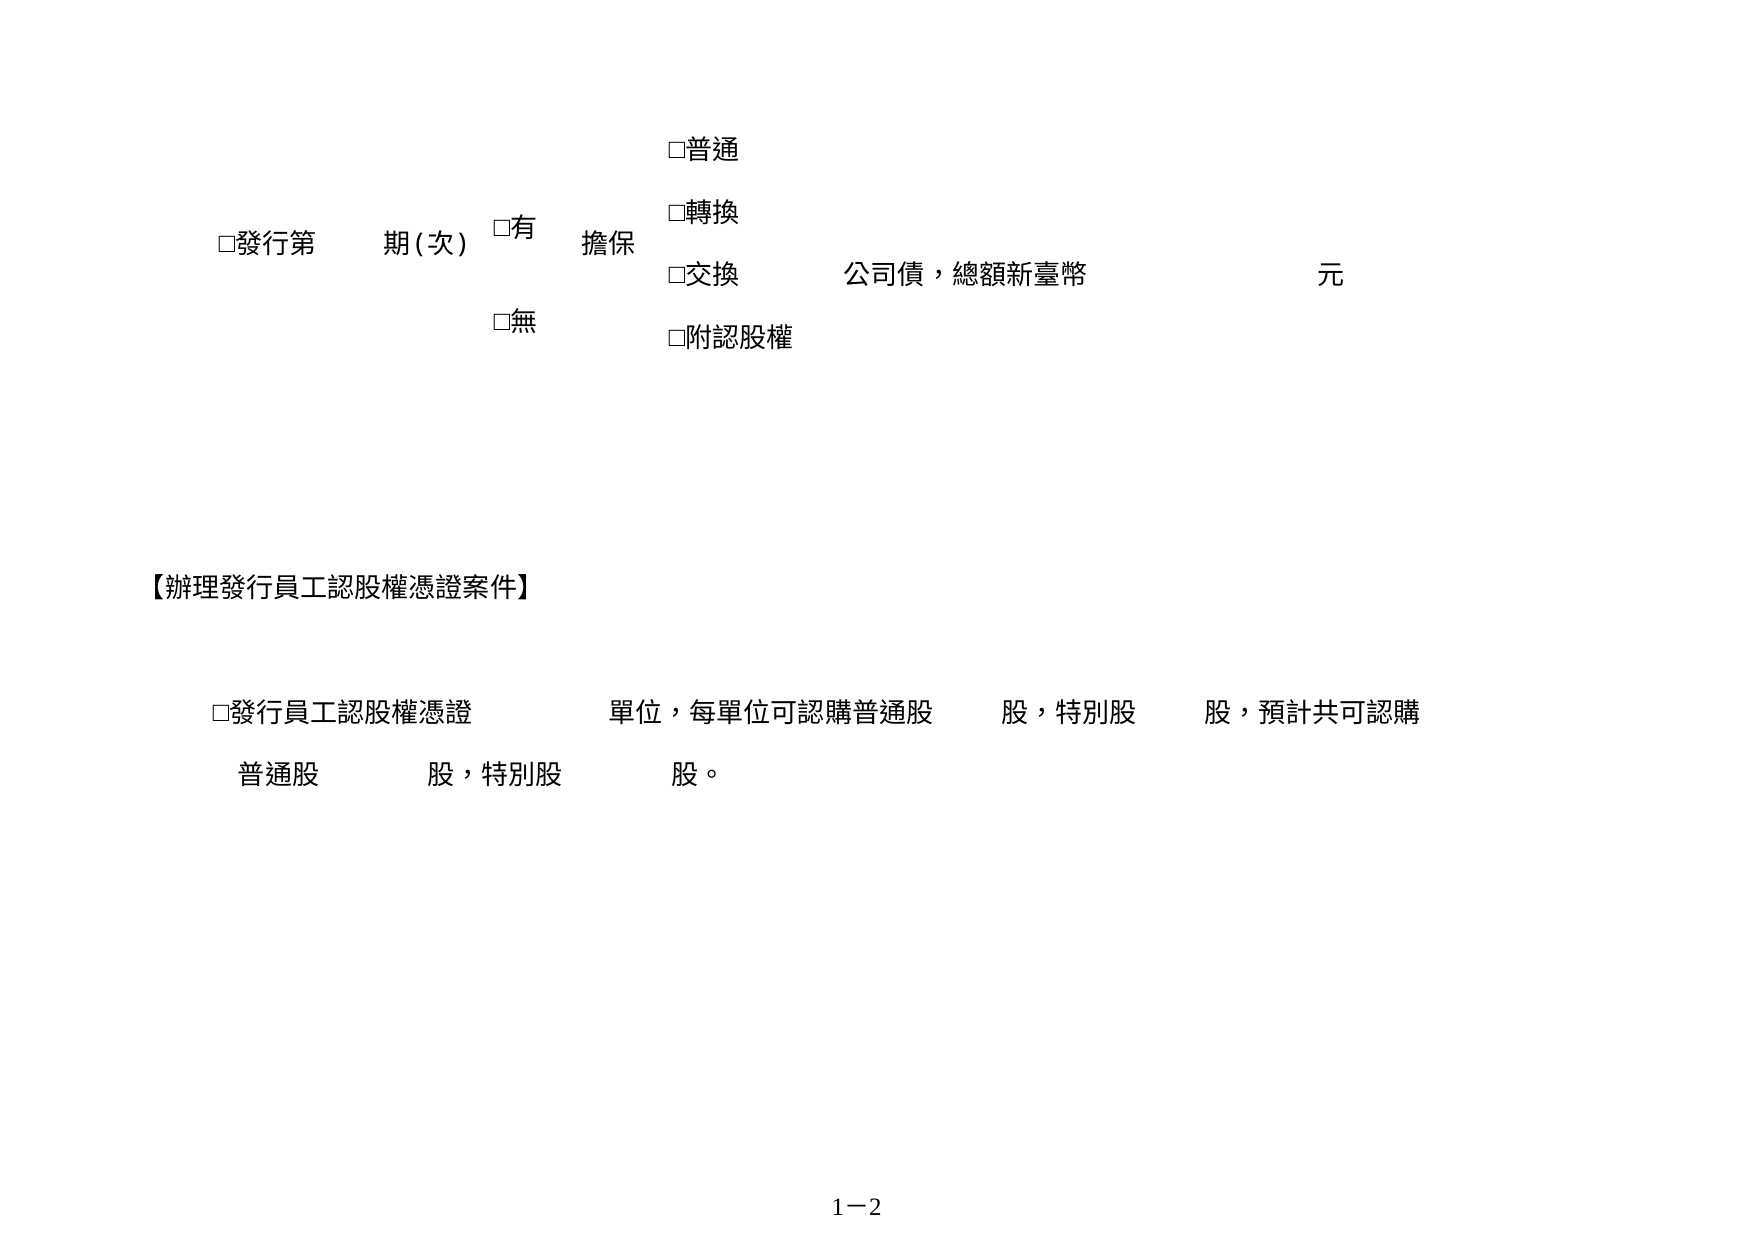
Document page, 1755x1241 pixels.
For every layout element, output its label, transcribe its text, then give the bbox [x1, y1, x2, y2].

text 普通股 股，特別股 股。 [238, 731, 1575, 794]
text □發行員工認股權憑證 單位，每單位可認購普通股 股，特別股 股，預計共可認購 [213, 669, 1575, 731]
table_header 公司債，總額新臺幣 元 [841, 106, 1416, 356]
table_header □普通 □轉換 □交換 □附認股權 [666, 106, 841, 356]
text 【辦理發行員工認股權憑證案件】 [138, 544, 1575, 606]
table_header 擔保 [578, 106, 666, 356]
table_header □發行第 期(次) [216, 106, 491, 356]
table_header □有 □無 [491, 106, 578, 356]
